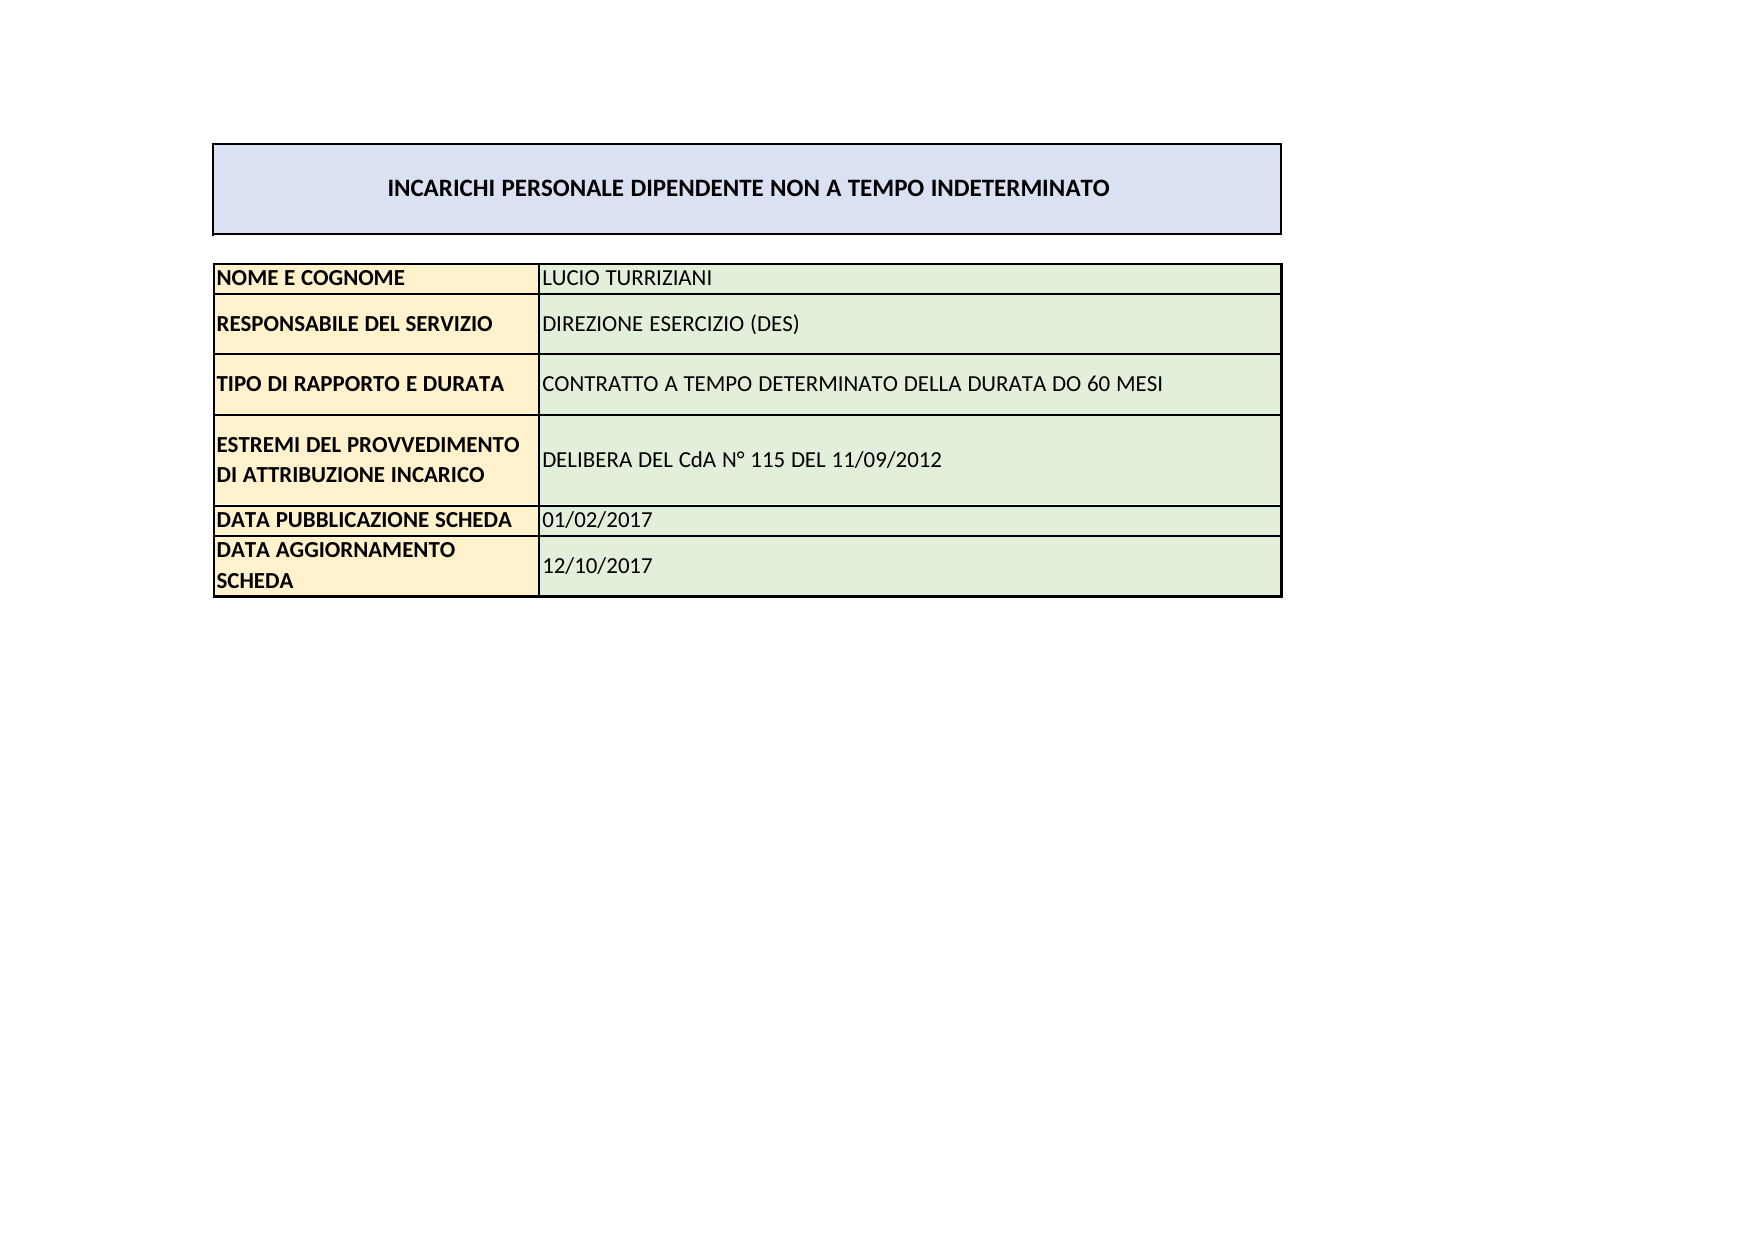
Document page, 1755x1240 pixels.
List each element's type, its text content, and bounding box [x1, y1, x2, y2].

table_cell 01/02/2017 [540, 507, 1280, 535]
table_cell DIREZIONE ESERCIZIO (DES) [540, 295, 1280, 353]
table_cell DATA AGGIORNAMENTO SCHEDA [215, 537, 538, 595]
table_cell ESTREMI DEL PROVVEDIMENTO DI ATTRIBUZIONE INCARICO [215, 416, 538, 504]
table_cell TIPO DI RAPPORTO E DURATA [215, 355, 538, 414]
table_cell RESPONSABILE DEL SERVIZIO [215, 295, 538, 353]
table_header NOME E COGNOME [215, 265, 538, 293]
table_cell CONTRATTO A TEMPO DETERMINATO DELLA DURATA DO 60 MESI [540, 355, 1280, 414]
table_cell DATA PUBBLICAZIONE SCHEDA [215, 507, 538, 535]
table_header LUCIO TURRIZIANI [540, 265, 1280, 293]
table_cell DELIBERA DEL CdA N° 115 DEL 11/09/2012 [540, 416, 1280, 504]
text INCARICHI PERSONALE DIPENDENTE NON A TEMPO INDETERMINATO [1282, 173, 1502, 203]
table_cell 12/10/2017 [540, 537, 1280, 595]
